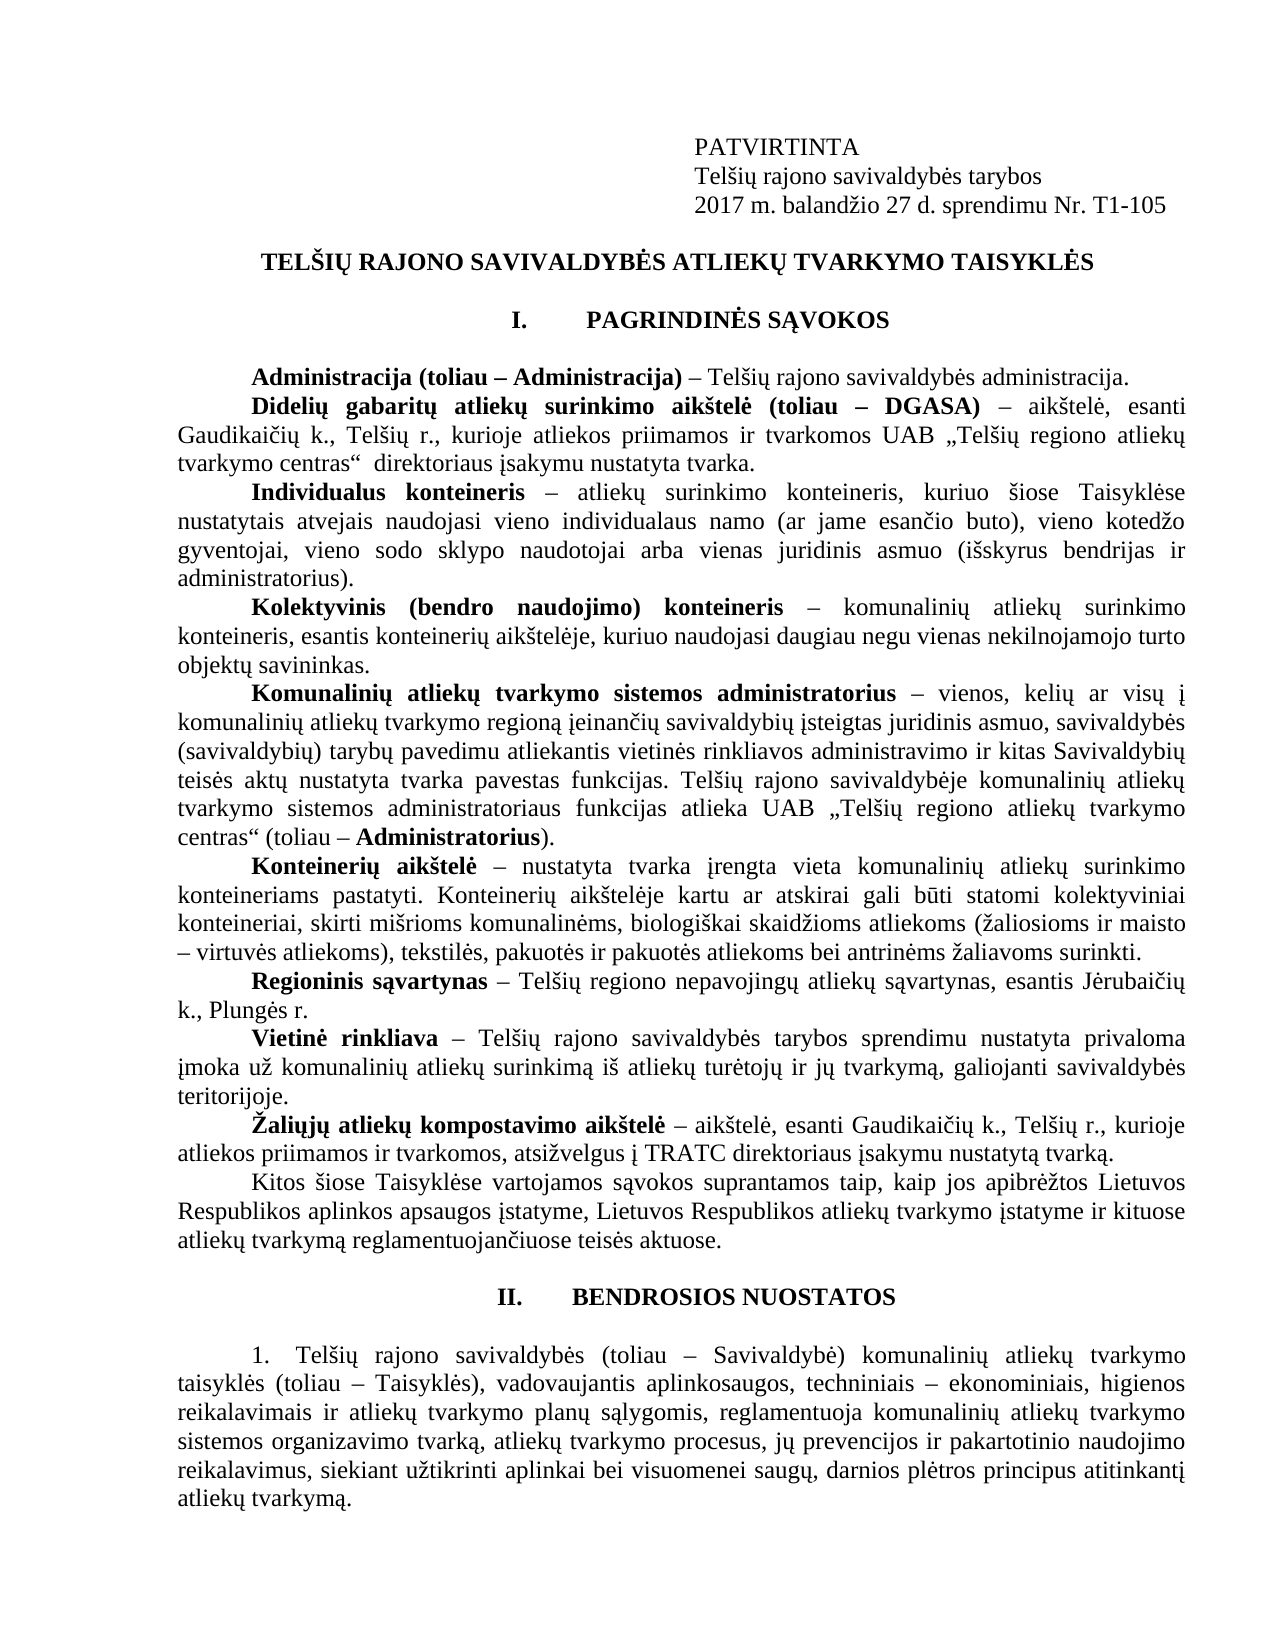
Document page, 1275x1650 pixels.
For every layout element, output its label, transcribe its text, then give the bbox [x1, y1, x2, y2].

text TELŠIŲ RAJONO SAVIVALDYBĖS ATLIEKŲ TVARKYMO TAISYKLĖS [177, 247, 1178, 276]
text Kolektyvinis (bendro naudojimo) konteineris – komunalinių atliekų surinkimo konteineris, esantis konteinerių aikštelėje, kuriuo naudojasi daugiau negu vienas nekilnojamojo turto objektų savininkas. [177, 592, 1186, 678]
text Regioninis sąvartynas – Telšių regiono nepavojingų atliekų sąvartynas, esantis Jėrubaičių k., Plungės r. [177, 966, 1186, 1023]
text 2017 m. balandžio 27 d. sprendimu Nr. T1-105 [694, 190, 1186, 218]
text Individualus konteineris – atliekų surinkimo konteineris, kuriuo šiose Taisyklėse nustatytais atvejais naudojasi vieno individualaus namo (ar jame esančio buto), vieno kotedžo gyventojai, vieno sodo sklypo naudotojai arba vienas juridinis asmuo (išskyrus bendrijas ir administratorius). [177, 477, 1186, 592]
text Konteinerių aikštelė – nustatyta tvarka įrengta vieta komunalinių atliekų surinkimo konteineriams pastatyti. Konteinerių aikštelėje kartu ar atskirai gali būti statomi kolektyviniai konteineriai, skirti mišrioms komunalinėms, biologiškai skaidžioms atliekoms (žaliosioms ir maisto – virtuvės atliekoms), tekstilės, pakuotės ir pakuotės atliekoms bei antrinėms žaliavoms surinkti. [177, 851, 1186, 966]
text Žaliųjų atliekų kompostavimo aikštelė – aikštelė, esanti Gaudikaičių k., Telšių r., kurioje atliekos priimamos ir tvarkomos, atsižvelgus į TRATC direktoriaus įsakymu nustatytą tvarką. [177, 1110, 1186, 1167]
text Administracija (toliau – Administracija) – Telšių rajono savivaldybės administracija. [177, 362, 1186, 391]
text 1. Telšių rajono savivaldybės (toliau – Savivaldybė) komunalinių atliekų tvarkymo taisyklės (toliau – Taisyklės), vadovaujantis aplinkosaugos, techniniais – ekonominiais, higienos reikalavimais ir atliekų tvarkymo planų sąlygomis, reglamentuoja komunalinių atliekų tvarkymo sistemos organizavimo tvarką, atliekų tvarkymo procesus, jų prevencijos ir pakartotinio naudojimo reikalavimus, siekiant užtikrinti aplinkai bei visuomenei saugų, darnios plėtros principus atitinkantį atliekų tvarkymą. [177, 1340, 1186, 1512]
text PATVIRTINTA [694, 132, 1186, 161]
text Telšių rajono savivaldybės tarybos [694, 161, 1186, 190]
text Didelių gabaritų atliekų surinkimo aikštelė (toliau – DGASA) – aikštelė, esanti Gaudikaičių k., Telšių r., kurioje atliekos priimamos ir tvarkomos UAB „Telšių regiono atliekų tvarkymo centras“ direktoriaus įsakymu nustatyta tvarka. [177, 391, 1186, 477]
text II. BENDROSIOS NUOSTATOS [215, 1282, 1178, 1311]
text Kitos šiose Taisyklėse vartojamos sąvokos suprantamos taip, kaip jos apibrėžtos Lietuvos Respublikos aplinkos apsaugos įstatyme, Lietuvos Respublikos atliekų tvarkymo įstatyme ir kituose atliekų tvarkymą reglamentuojančiuose teisės aktuose. [177, 1167, 1186, 1253]
text Vietinė rinkliava – Telšių rajono savivaldybės tarybos sprendimu nustatyta privaloma įmoka už komunalinių atliekų surinkimą iš atliekų turėtojų ir jų tvarkymą, galiojanti savivaldybės teritorijoje. [177, 1023, 1186, 1110]
text Komunalinių atliekų tvarkymo sistemos administratorius – vienos, kelių ar visų į komunalinių atliekų tvarkymo regioną įeinančių savivaldybių įsteigtas juridinis asmuo, savivaldybės (savivaldybių) tarybų pavedimu atliekantis vietinės rinkliavos administravimo ir kitas Savivaldybių teisės aktų nustatyta tvarka pavestas funkcijas. Telšių rajono savivaldybėje komunalinių atliekų tvarkymo sistemos administratoriaus funkcijas atlieka UAB „Telšių regiono atliekų tvarkymo centras“ (toliau – Administratorius). [177, 678, 1186, 851]
text I. PAGRINDINĖS SĄVOKOS [215, 305, 1186, 333]
